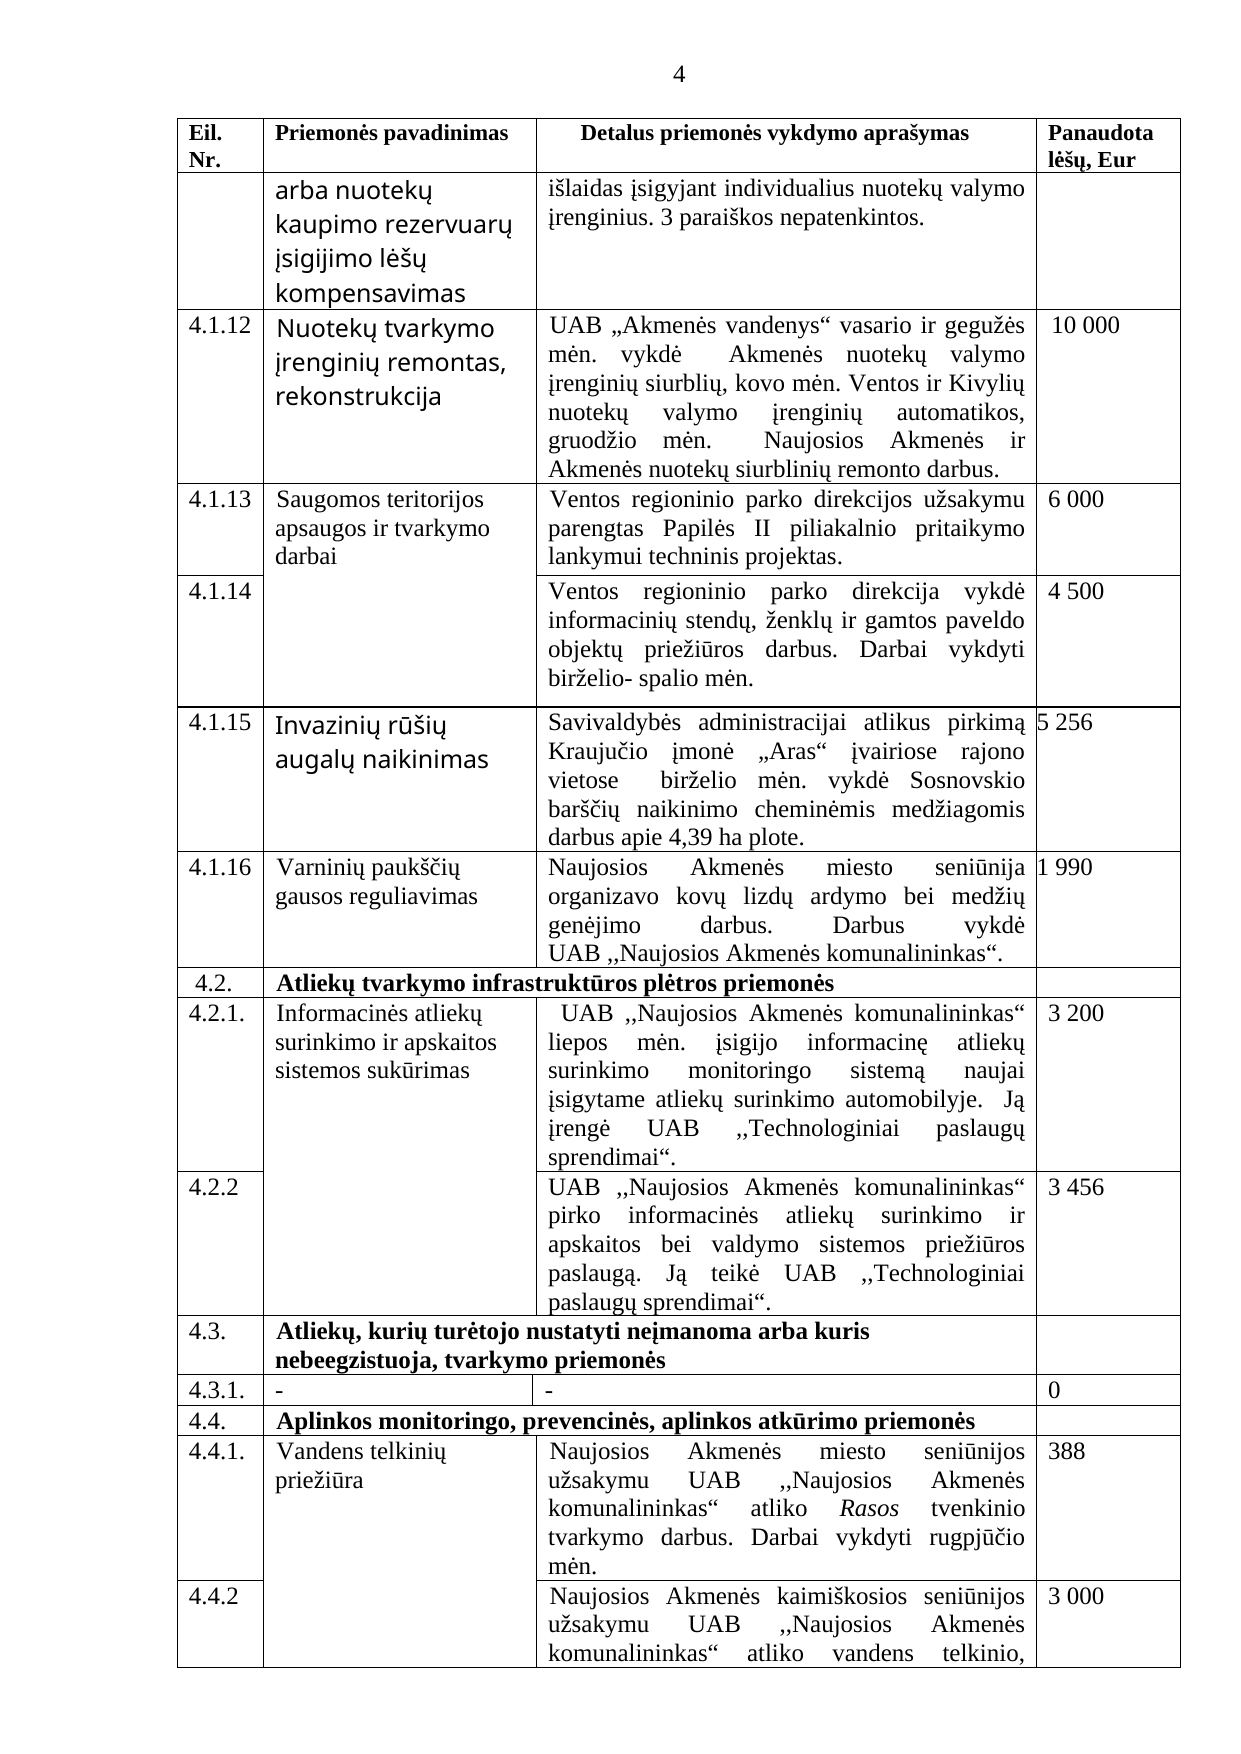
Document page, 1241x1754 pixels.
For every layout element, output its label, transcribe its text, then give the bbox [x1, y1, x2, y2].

table_cell 4.1.13 [178, 484, 263, 575]
table_cell [1037, 1316, 1180, 1374]
table_cell UAB „Akmenės vandenys“ vasario ir gegužės mėn. vykdė Akmenės nuotekų valymo įrenginių siurblių, kovo mėn. Ventos ir Kivylių nuotekų valymo įrenginių automatikos, gruodžio mėn. Naujosios Akmenės ir Akmenės nuotekų siurblinių remonto darbus. [537, 310, 1036, 483]
table_cell Savivaldybės administracijai atlikus pirkimą Kraujučio įmonė „Aras“ įvairiose rajono vietose birželio mėn. vykdė Sosnovskio barščių naikinimo cheminėmis medžiagomis darbus apie 4,39 ha plote. [537, 708, 1036, 851]
table_cell Saugomos teritorijos apsaugos ir tvarkymo darbai [264, 484, 536, 706]
table_cell 4.2.2 [178, 1172, 263, 1315]
table_cell Naujosios Akmenės miesto seniūnijos užsakymu UAB ,,Naujosios Akmenės komunalininkas“ atliko Rasos tvenkinio tvarkymo darbus. Darbai vykdyti rugpjūčio mėn. [537, 1436, 1036, 1580]
table_cell [1037, 173, 1180, 309]
table_cell Atliekų tvarkymo infrastruktūros plėtros priemonės [264, 968, 1036, 997]
table_cell [1037, 1406, 1180, 1435]
table_cell Naujosios Akmenės miesto seniūnija organizavo kovų lizdų ardymo bei medžių genėjimo darbus. Darbus vykdė UAB ,,Naujosios Akmenės komunalininkas“. [537, 852, 1036, 967]
table_cell 4.1.12 [178, 310, 263, 483]
table_cell išlaidas įsigyjant individualius nuotekų valymo įrenginius. 3 paraiškos nepatenkintos. [537, 173, 1036, 309]
table_cell 3 456 [1037, 1172, 1180, 1315]
table_cell 6 000 [1037, 484, 1180, 575]
table_cell [178, 173, 263, 309]
table_cell 4.1.14 [178, 576, 263, 706]
table_cell Varninių paukščių gausos reguliavimas [264, 852, 536, 967]
table_cell 4 500 [1037, 576, 1180, 706]
table_cell 3 000 [1037, 1581, 1180, 1667]
table_cell UAB ,,Naujosios Akmenės komunalininkas“ pirko informacinės atliekų surinkimo ir apskaitos bei valdymo sistemos priežiūros paslaugą. Ją teikė UAB ,,Technologiniai paslaugų sprendimai“. [537, 1172, 1036, 1315]
table_cell 4.4.1. [178, 1436, 263, 1580]
table_cell 4.3.1. [178, 1375, 263, 1405]
table_cell Nuotekų tvarkymo įrenginių remontas, rekonstrukcija [264, 310, 536, 483]
table_cell 4.2.1. [178, 998, 263, 1171]
table_cell - [533, 1375, 1036, 1405]
table_cell arba nuotekų kaupimo rezervuarų įsigijimo lėšų kompensavimas [264, 173, 536, 309]
table_cell 388 [1037, 1436, 1180, 1580]
table_cell - [264, 1375, 532, 1405]
table_cell [1037, 968, 1180, 997]
table_cell 4.1.16 [178, 852, 263, 967]
table_cell Invazinių rūšių augalų naikinimas [264, 708, 536, 851]
table_cell 3 200 [1037, 998, 1180, 1171]
table_cell Naujosios Akmenės kaimiškosios seniūnijos užsakymu UAB ,,Naujosios Akmenės komunalininkas“ atliko vandens telkinio, [537, 1581, 1036, 1667]
table_cell 5 256 [1037, 708, 1180, 851]
table_cell Ventos regioninio parko direkcijos užsakymu parengtas Papilės II piliakalnio pritaikymo lankymui techninis projektas. [537, 484, 1036, 575]
table_cell UAB ,,Naujosios Akmenės komunalininkas“ liepos mėn. įsigijo informacinę atliekų surinkimo monitoringo sistemą naujai įsigytame atliekų surinkimo automobilyje. Ją įrengė UAB ,,Technologiniai paslaugų sprendimai“. [537, 998, 1036, 1171]
table_cell 4.3. [178, 1316, 263, 1374]
table_header Panaudota lėšų, Eur [1037, 119, 1180, 172]
table_cell Aplinkos monitoringo, prevencinės, aplinkos atkūrimo priemonės [264, 1406, 1036, 1435]
table_header Eil. Nr. [178, 119, 263, 172]
table_cell Atliekų, kurių turėtojo nustatyti neįmanoma arba kuris nebeegzistuoja, tvarkymo priemonės [264, 1316, 1036, 1374]
table_cell 0 [1037, 1375, 1180, 1405]
table_header Detalus priemonės vykdymo aprašymas [537, 119, 1036, 172]
table_cell 4.4. [178, 1406, 263, 1435]
table_cell Informacinės atliekų surinkimo ir apskaitos sistemos sukūrimas [264, 998, 536, 1315]
table_cell 4.1.15 [178, 708, 263, 851]
table_cell Ventos regioninio parko direkcija vykdė informacinių stendų, ženklų ir gamtos paveldo objektų priežiūros darbus. Darbai vykdyti birželio- spalio mėn. [537, 576, 1036, 706]
table_cell 1 990 [1037, 852, 1180, 967]
table_cell Vandens telkinių priežiūra [264, 1436, 536, 1667]
table_cell 4.2. [178, 968, 263, 997]
table_cell 4.4.2 [178, 1581, 263, 1667]
table_cell 10 000 [1037, 310, 1180, 483]
table_header Priemonės pavadinimas [264, 119, 536, 172]
